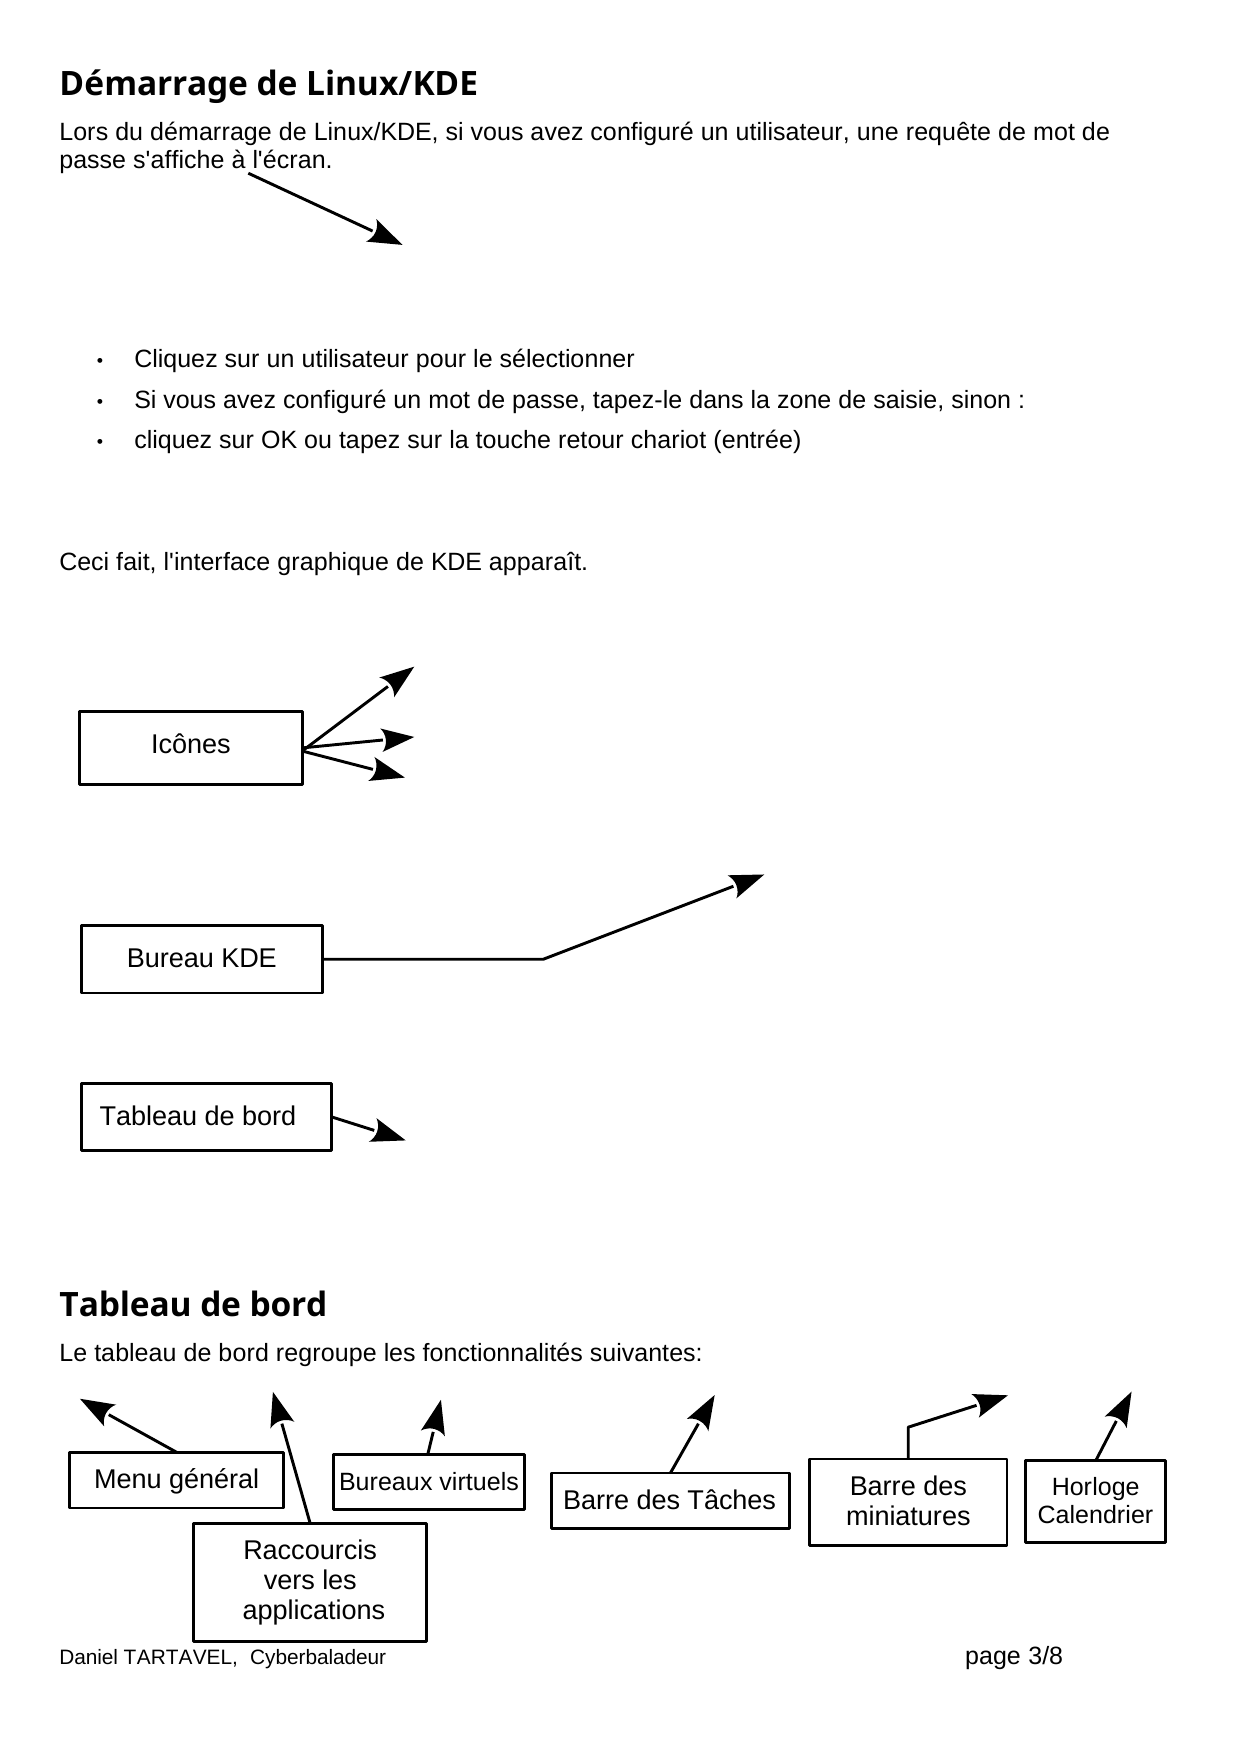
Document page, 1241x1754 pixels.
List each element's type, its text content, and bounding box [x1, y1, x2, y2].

text Lors du démarrage de Linux/KDE, si vous avez configuré un utilisateur, une requête de mot de passe s'affiche à l'écran. [59, 118, 1181, 174]
subtitle Tableau de bord [59, 1280, 1181, 1326]
subtitle Démarrage de Linux/KDE [59, 59, 1181, 105]
list cliquez sur OK ou tapez sur la touche retour chariot (entrée) [97, 426, 1181, 454]
text Le tableau de bord regroupe les fonctionnalités suivantes: [59, 1339, 1181, 1367]
list Si vous avez configuré un mot de passe, tapez-le dans la zone de saisie, sinon : [97, 386, 1181, 414]
text Ceci fait, l'interface graphique de KDE apparaît. [59, 548, 1181, 576]
list Cliquez sur un utilisateur pour le sélectionner [97, 186, 1181, 373]
